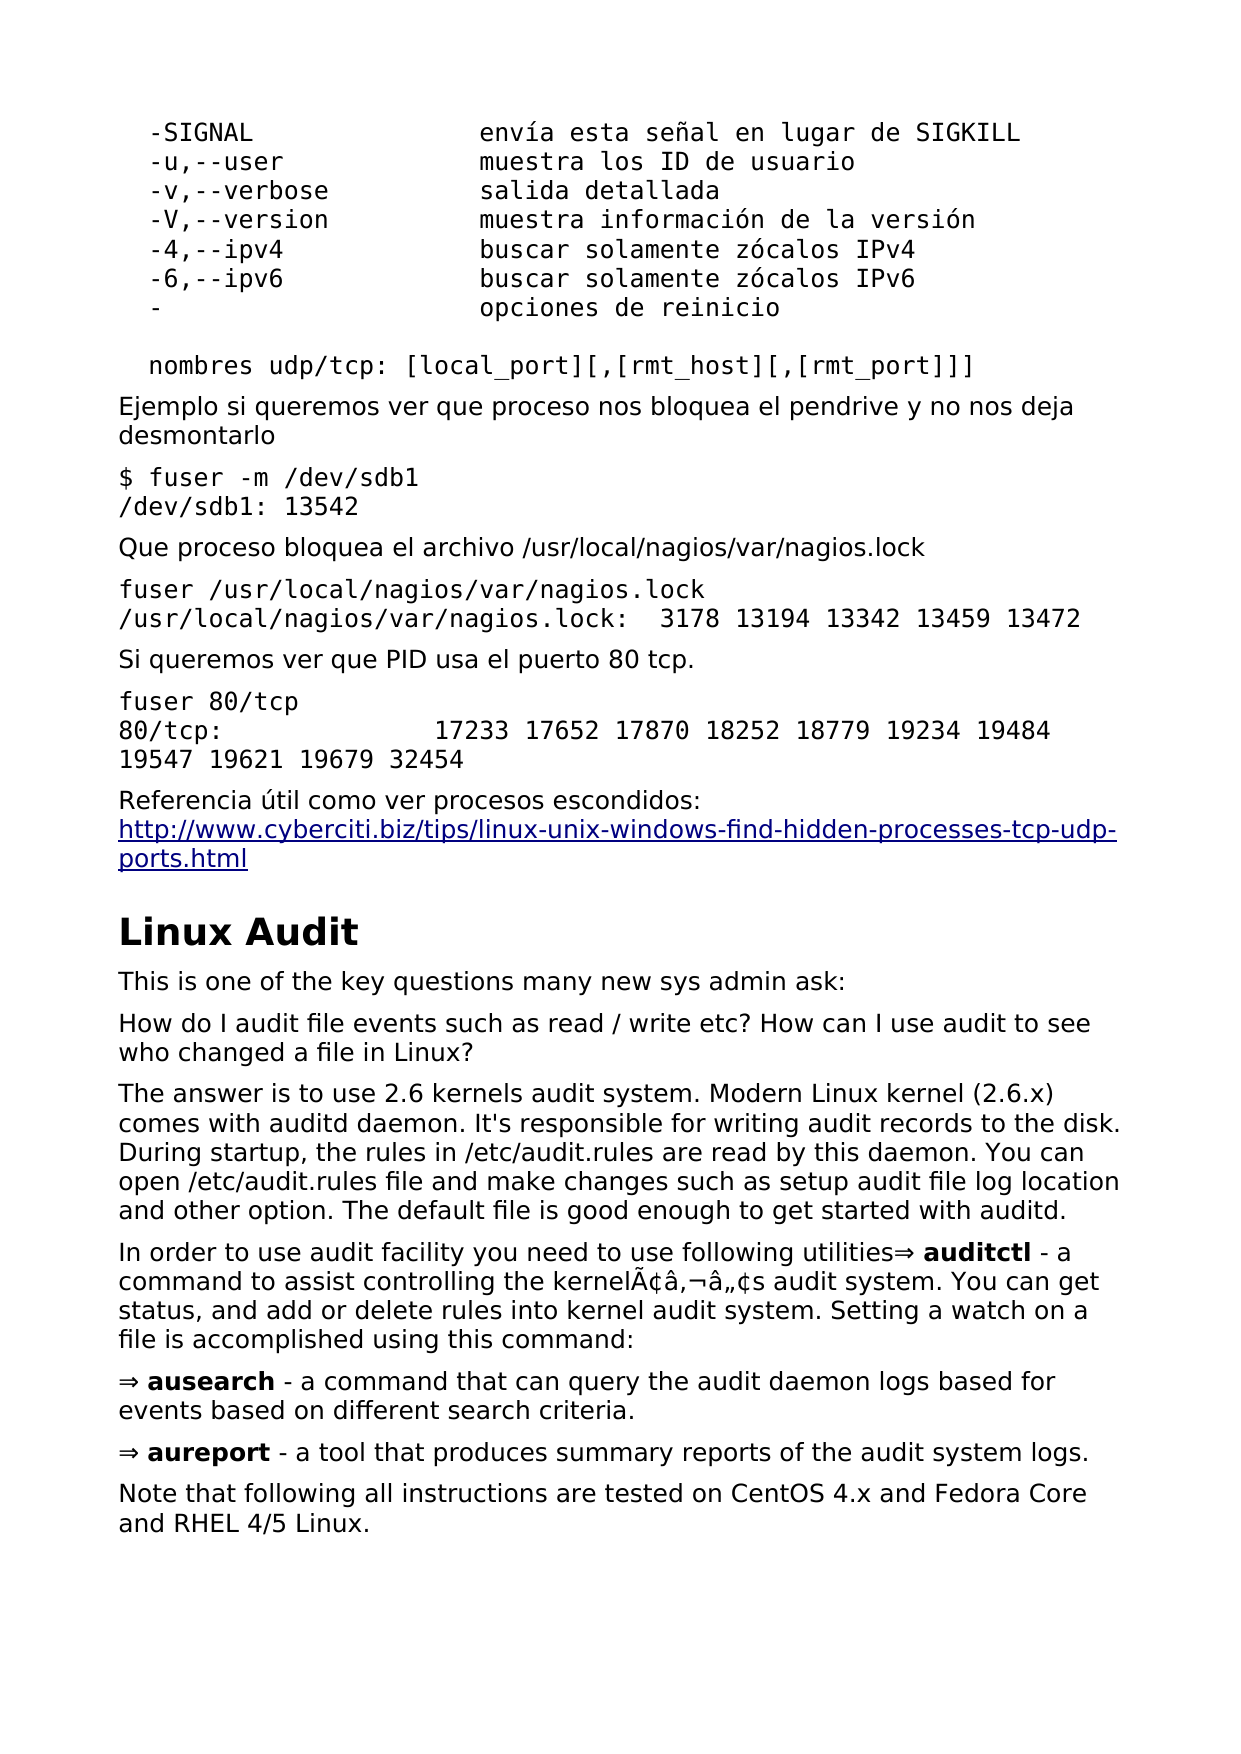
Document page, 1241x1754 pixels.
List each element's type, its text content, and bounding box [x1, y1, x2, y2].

text $ fuser -m /dev/sdb1 /dev/sdb1: 13542 [118, 463, 1122, 522]
text fuser /usr/local/nagios/var/nagios.lock /usr/local/nagios/var/nagios.lock: 3178 13194 13342 13459 13472 [118, 575, 1122, 633]
text The answer is to use 2.6 kernels audit system. Modern Linux kernel (2.6.x) comes with auditd daemon. It's responsible for writing audit records to the disk. During startup, the rules in /etc/audit.rules are read by this daemon. You can open /etc/audit.rules file and make changes such as setup audit file log location and other option. The default file is good enough to get started with auditd. [118, 1080, 1122, 1226]
text Que proceso bloquea el archivo /usr/local/nagios/var/nagios.lock [118, 533, 1122, 562]
subtitle Linux Audit [118, 911, 1122, 955]
text fuser 80/tcp 80/tcp: 17233 17652 17870 18252 18779 19234 19484 19547 19621 19679 32454 [118, 687, 1122, 774]
text In order to use audit facility you need to use following utilities⇒ auditctl - a command to assist controlling the kernelÃ¢â‚¬â„¢s audit system. You can get status, and add or delete rules into kernel audit system. Setting a watch on a file is accomplished using this command: [118, 1238, 1122, 1355]
text Note that following all instructions are tested on CentOS 4.x and Fedora Core and RHEL 4/5 Linux. [118, 1480, 1122, 1538]
text Si queremos ver que PID usa el puerto 80 tcp. [118, 645, 1122, 674]
text -SIGNAL envía esta señal en lugar de SIGKILL -u,--user muestra los ID de usuario -v,--verbose salida detallada -V,--version muestra información de la versión -4,--ipv4 buscar solamente zócalos IPv4 -6,--ipv6 buscar solamente zócalos IPv6 - opciones de reinicio nombres udp/tcp: [local_port][,[rmt_host][,[rmt_port]]] [118, 118, 1122, 381]
text This is one of the key questions many new sys admin ask: [118, 967, 1122, 996]
text ⇒ ausearch - a command that can query the audit daemon logs based for events based on different search criteria. [118, 1367, 1122, 1426]
text ⇒ aureport - a tool that produces summary reports of the audit system logs. [118, 1438, 1122, 1467]
text Referencia útil como ver procesos escondidos: http://www.cyberciti.biz/tips/linux-unix-windows-find-hidden-processes-tcp-udp-ports.html [118, 786, 1122, 873]
text Ejemplo si queremos ver que proceso nos bloquea el pendrive y no nos deja desmontarlo [118, 392, 1122, 451]
text How do I audit file events such as read / write etc? How can I use audit to see who changed a file in Linux? [118, 1009, 1122, 1067]
